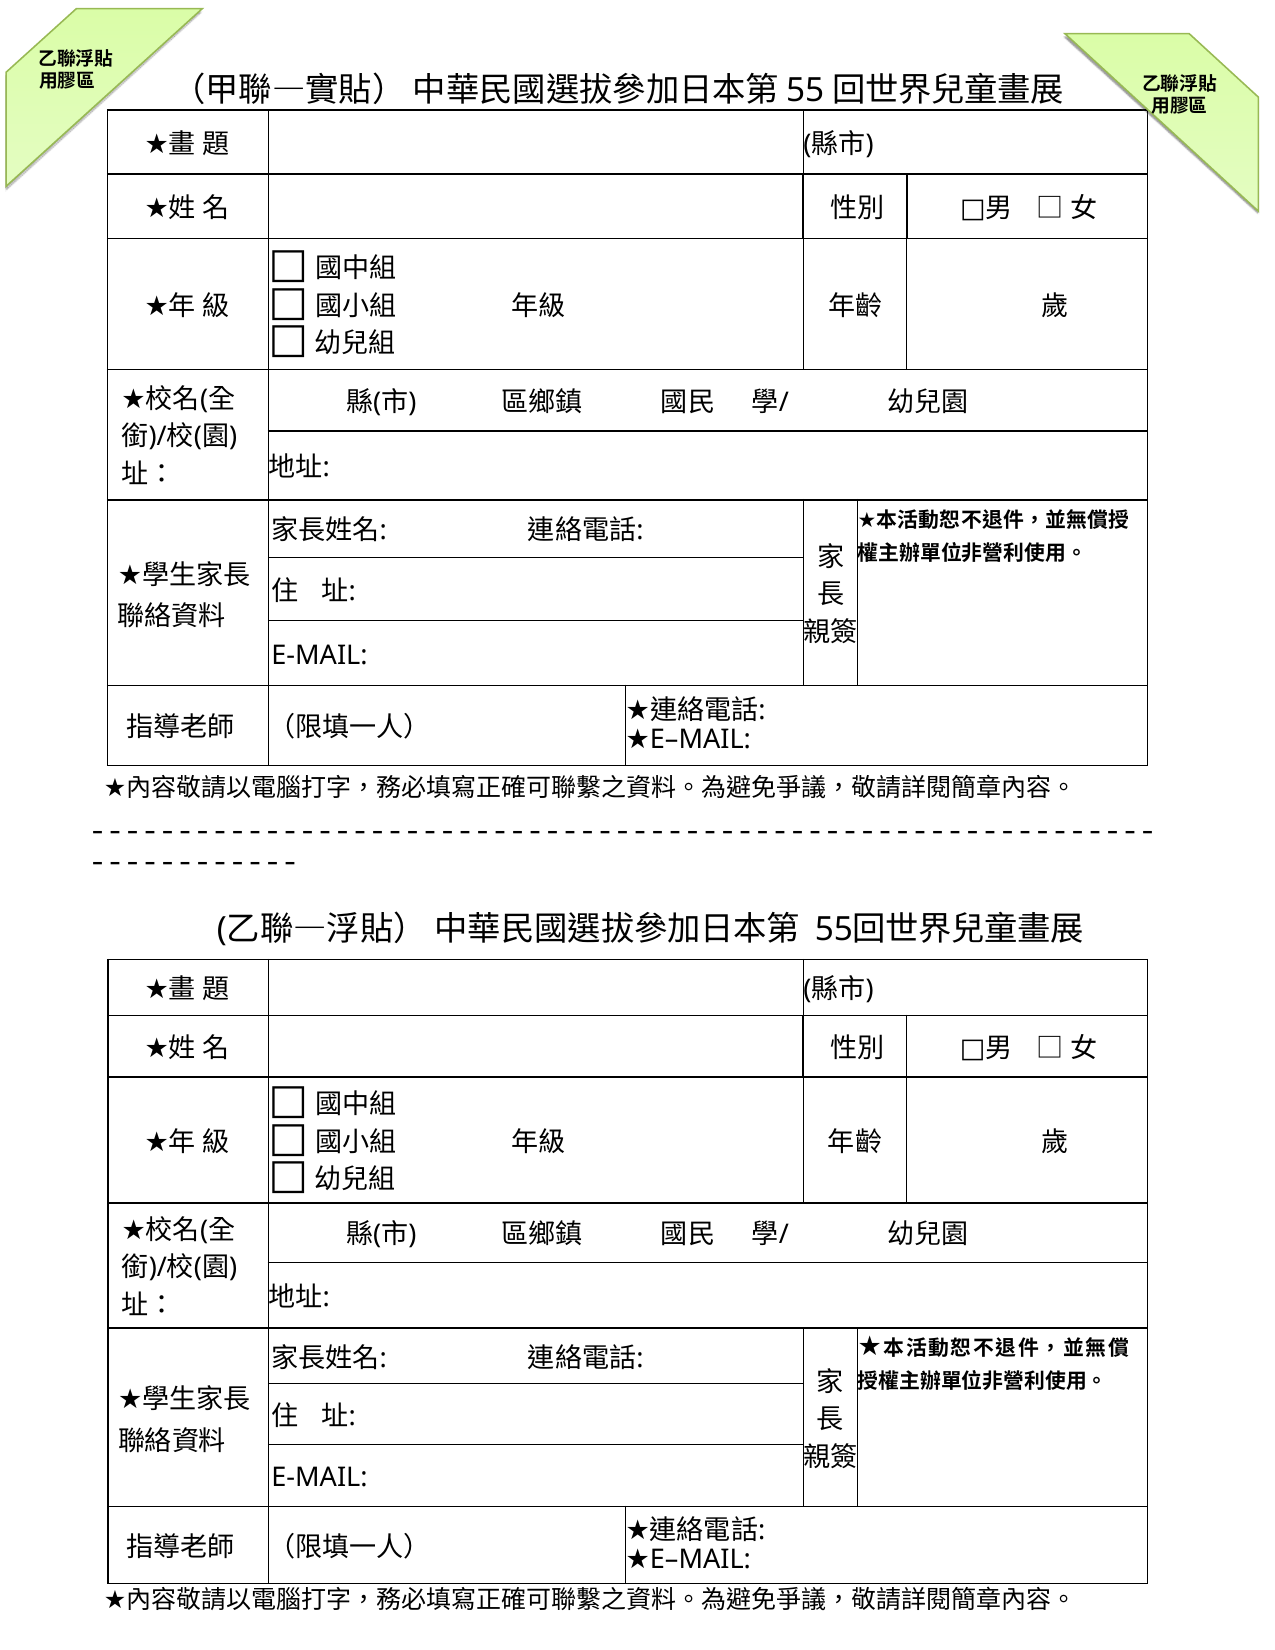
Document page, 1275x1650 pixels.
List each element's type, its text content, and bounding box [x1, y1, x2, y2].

table_cell ★校名(全銜)/校(園)址： [108, 370, 268, 499]
table_cell 地址: [269, 1263, 529, 1327]
table_cell 指導老師 [108, 686, 268, 765]
table_cell 縣(市) 區鄉鎮 國民 學/ 幼兒園 [269, 1204, 1147, 1261]
text ★內容敬請以電腦打字，務必填寫正確可聯繫之資料。為避免爭議，敬請詳閱簡章內容。 [103, 771, 1166, 802]
table_cell 歲 [907, 239, 1147, 369]
table_header ★畫 題 [108, 111, 268, 173]
table_cell ★本活動恕不退件，並無償授權主辦單位非營利使用。 [858, 1329, 1147, 1506]
table_cell ★姓 名 [109, 1016, 268, 1076]
table_cell □男 □ 女 [908, 175, 1147, 237]
table_cell ★本活動恕不退件，並無償授權主辦單位非營利使用。 [858, 501, 1147, 684]
table_cell 歲 [907, 1078, 1147, 1202]
text （甲聯—實貼） 中華民國選拔參加日本第 55 回世界兒童畫展 [98, 72, 1140, 109]
table_cell 年齡 [804, 1078, 906, 1202]
table_cell [803, 432, 1020, 499]
table_cell [530, 432, 803, 499]
table_cell 地址: [269, 432, 529, 499]
table_cell □ 國中組 □ 國小組 年級 □ 幼兒組 [269, 1078, 803, 1202]
table_cell （限填一人） [269, 1507, 625, 1583]
table_cell [269, 175, 802, 237]
table_header ★畫 題 [109, 960, 268, 1014]
table_header [269, 111, 803, 173]
table_header (縣市) [804, 111, 1147, 173]
table_cell 住 址: [269, 1384, 529, 1444]
table_cell [803, 1263, 1020, 1327]
table_cell 家長姓名: 連絡電話: [269, 1329, 803, 1383]
table_cell □ 國中組 □ 國小組 年級 □ 幼兒組 [269, 239, 803, 369]
table_cell 年齡 [804, 239, 906, 369]
table_cell 性別 [804, 1016, 906, 1076]
table_cell 家 長 親簽 [804, 1329, 857, 1506]
table_cell ★年 級 [108, 239, 268, 369]
table_cell [529, 1384, 803, 1444]
table_cell [1020, 1263, 1147, 1327]
table_cell ★姓 名 [108, 175, 268, 237]
table_header [269, 960, 803, 1014]
table_cell 指導老師 [109, 1507, 268, 1583]
text ★內容敬請以電腦打字，務必填寫正確可聯繫之資料。為避免爭議，敬請詳閱簡章內容。 [103, 1584, 1166, 1615]
table_header (縣市) [804, 960, 1147, 1014]
table_cell ★校名(全銜)/校(園)址： [109, 1204, 268, 1327]
table_cell 住 址: [269, 558, 529, 620]
table_cell ★連絡電話: ★E–MAIL: [626, 686, 1147, 765]
table_cell 家 長 親簽 [804, 501, 857, 684]
table_cell □男 □ 女 [907, 1016, 1147, 1076]
text (乙聯—浮貼） 中華民國選拔參加日本第 55回世界兒童畫展 [134, 915, 1166, 946]
text ------------------------------------------------------------------------- [89, 815, 1166, 877]
table_cell [269, 1016, 802, 1076]
table_cell 性別 [804, 175, 906, 237]
table_cell ★年 級 [109, 1078, 268, 1202]
table_cell [530, 558, 803, 620]
table_cell 縣(市) 區鄉鎮 國民 學/ 幼兒園 [269, 370, 1147, 430]
table_cell ★學生家長聯絡資料 [108, 501, 268, 684]
table_cell E-MAIL: [269, 1445, 803, 1506]
table_cell ★連絡電話: ★E–MAIL: [626, 1507, 1147, 1583]
table_cell （限填一人） [269, 686, 625, 765]
table_cell E-MAIL: [269, 621, 803, 684]
table_cell [1020, 432, 1147, 499]
table_cell ★學生家長聯絡資料 [109, 1329, 268, 1506]
table_cell [529, 1263, 803, 1327]
table_cell 家長姓名: 連絡電話: [269, 501, 803, 557]
